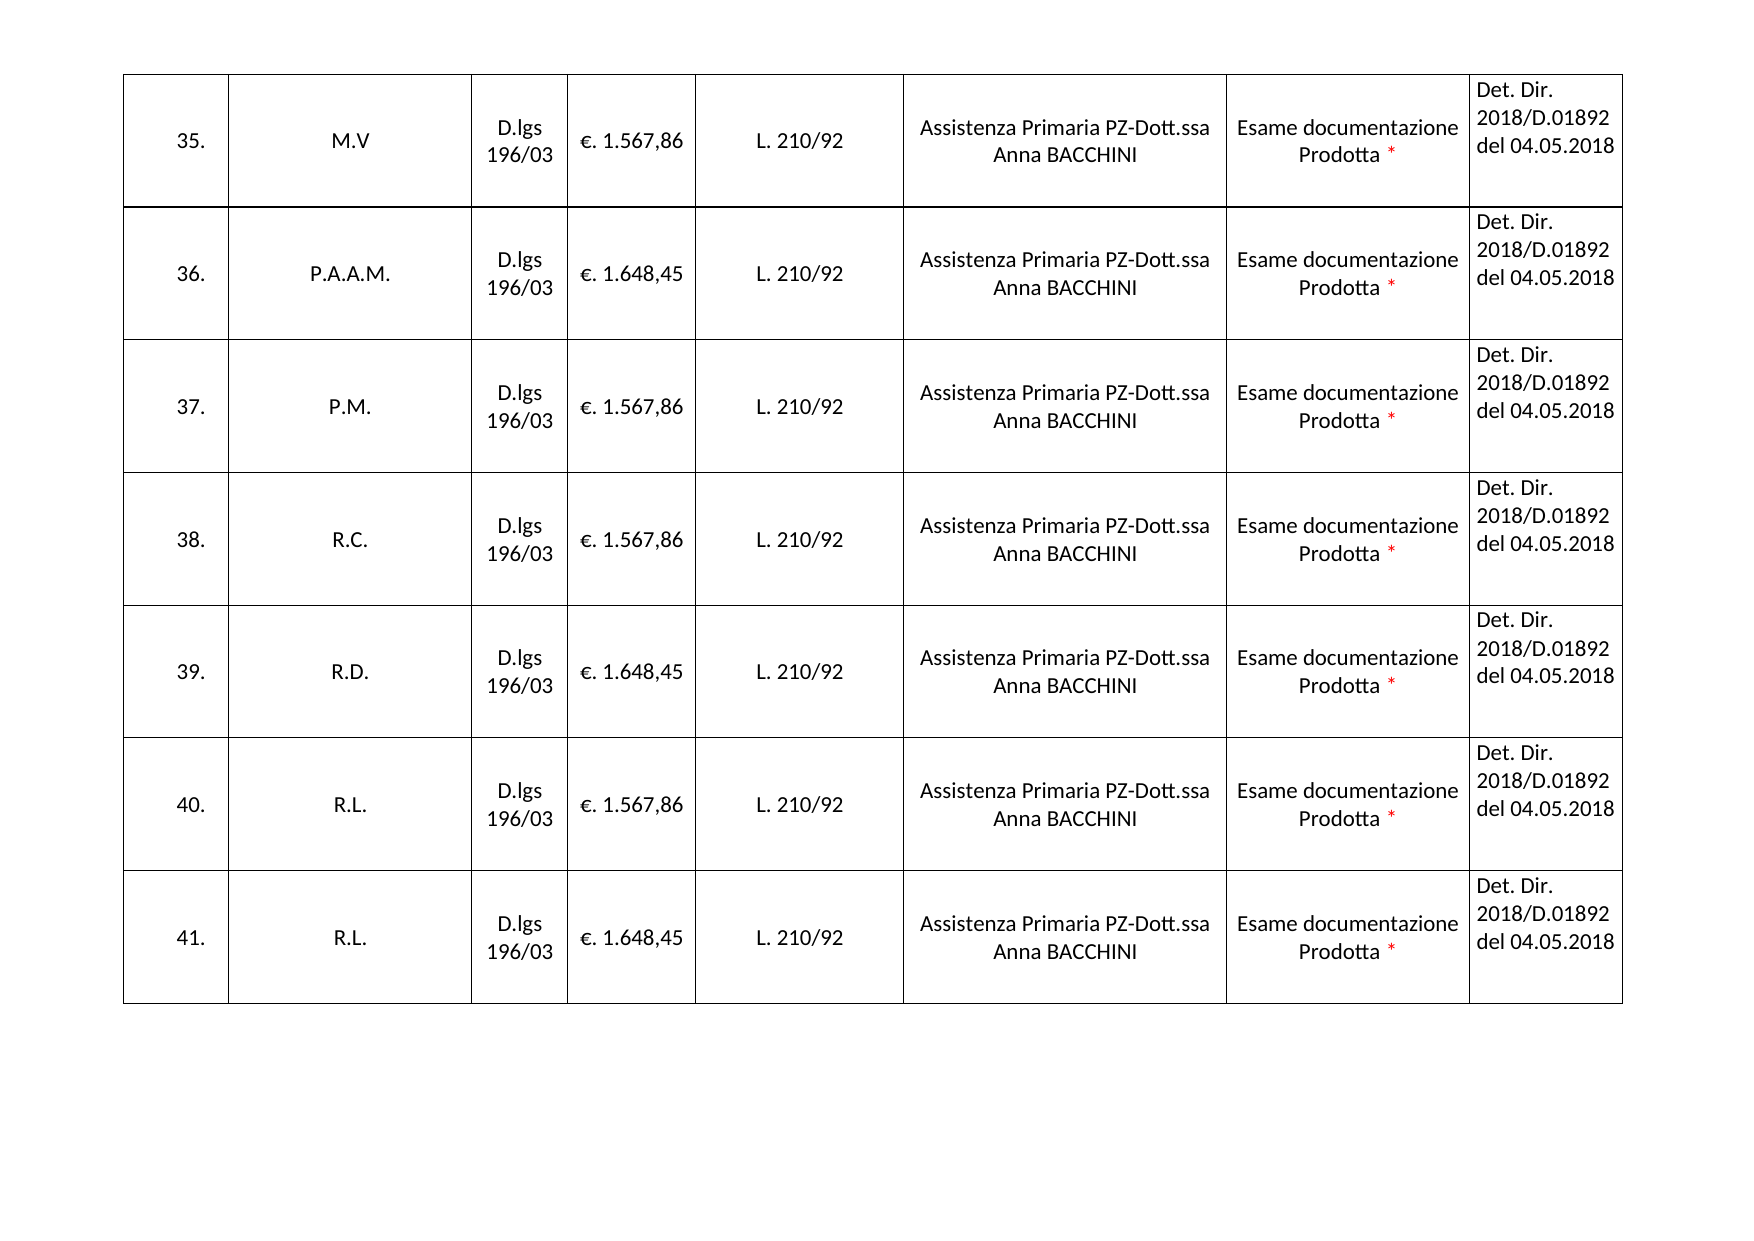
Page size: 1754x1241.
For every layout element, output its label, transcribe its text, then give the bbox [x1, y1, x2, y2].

table_cell €. 1.567,86 [568, 340, 695, 472]
table_cell Det. Dir. 2018/D.01892 del 04.05.2018 [1470, 871, 1622, 1003]
table_cell Assistenza Primaria PZ-Dott.ssa Anna BACCHINI [904, 340, 1226, 472]
table_cell L. 210/92 [696, 871, 903, 1003]
table_cell D.lgs 196/03 [472, 208, 567, 339]
table_cell D.lgs 196/03 [472, 340, 567, 472]
table_cell Det. Dir. 2018/D.01892 del 04.05.2018 [1470, 208, 1622, 339]
table_cell M.V [229, 75, 471, 206]
table_cell Assistenza Primaria PZ-Dott.ssa Anna BACCHINI [904, 473, 1226, 604]
table_cell D.lgs 196/03 [472, 606, 567, 737]
table_cell Det. Dir. 2018/D.01892 del 04.05.2018 [1470, 75, 1622, 206]
table_cell [124, 473, 228, 604]
table_cell R.L. [229, 871, 471, 1003]
table_cell €. 1.567,86 [568, 75, 695, 206]
table_cell D.lgs 196/03 [472, 473, 567, 604]
table_cell €. 1.648,45 [568, 606, 695, 737]
table_cell L. 210/92 [696, 208, 903, 339]
table_cell Det. Dir. 2018/D.01892 del 04.05.2018 [1470, 606, 1622, 737]
table_cell Det. Dir. 2018/D.01892 del 04.05.2018 [1470, 340, 1622, 472]
table_cell Assistenza Primaria PZ-Dott.ssa Anna BACCHINI [904, 208, 1226, 339]
table_cell Esame documentazione Prodotta * [1227, 75, 1469, 206]
table_cell P.M. [229, 340, 471, 472]
table_cell Assistenza Primaria PZ-Dott.ssa Anna BACCHINI [904, 75, 1226, 206]
table_cell Esame documentazione Prodotta * [1227, 208, 1469, 339]
table_cell Esame documentazione Prodotta * [1227, 606, 1469, 737]
table_cell R.D. [229, 606, 471, 737]
table_cell €. 1.567,86 [568, 473, 695, 604]
table_cell Assistenza Primaria PZ-Dott.ssa Anna BACCHINI [904, 871, 1226, 1003]
table_cell Assistenza Primaria PZ-Dott.ssa Anna BACCHINI [904, 738, 1226, 870]
table_cell D.lgs 196/03 [472, 738, 567, 870]
table_cell L. 210/92 [696, 75, 903, 206]
table_cell Esame documentazione Prodotta * [1227, 738, 1469, 870]
table_cell [124, 208, 228, 339]
table_cell Det. Dir. 2018/D.01892 del 04.05.2018 [1470, 738, 1622, 870]
table_cell L. 210/92 [696, 738, 903, 870]
table_cell Assistenza Primaria PZ-Dott.ssa Anna BACCHINI [904, 606, 1226, 737]
table_cell L. 210/92 [696, 340, 903, 472]
table_cell Det. Dir. 2018/D.01892 del 04.05.2018 [1470, 473, 1622, 604]
table_cell D.lgs 196/03 [472, 871, 567, 1003]
table_cell €. 1.567,86 [568, 738, 695, 870]
table_cell [124, 871, 228, 1003]
table_cell L. 210/92 [696, 473, 903, 604]
table_cell Esame documentazione Prodotta * [1227, 340, 1469, 472]
table_cell Esame documentazione Prodotta * [1227, 871, 1469, 1003]
table_cell [124, 738, 228, 870]
table_cell P.A.A.M. [229, 208, 471, 339]
table_cell D.lgs 196/03 [472, 75, 567, 206]
table_cell [124, 340, 228, 472]
table_cell R.L. [229, 738, 471, 870]
table_cell €. 1.648,45 [568, 208, 695, 339]
table_cell [124, 75, 228, 206]
table_cell [124, 606, 228, 737]
table_cell €. 1.648,45 [568, 871, 695, 1003]
table_cell R.C. [229, 473, 471, 604]
table_cell Esame documentazione Prodotta * [1227, 473, 1469, 604]
table_cell L. 210/92 [696, 606, 903, 737]
